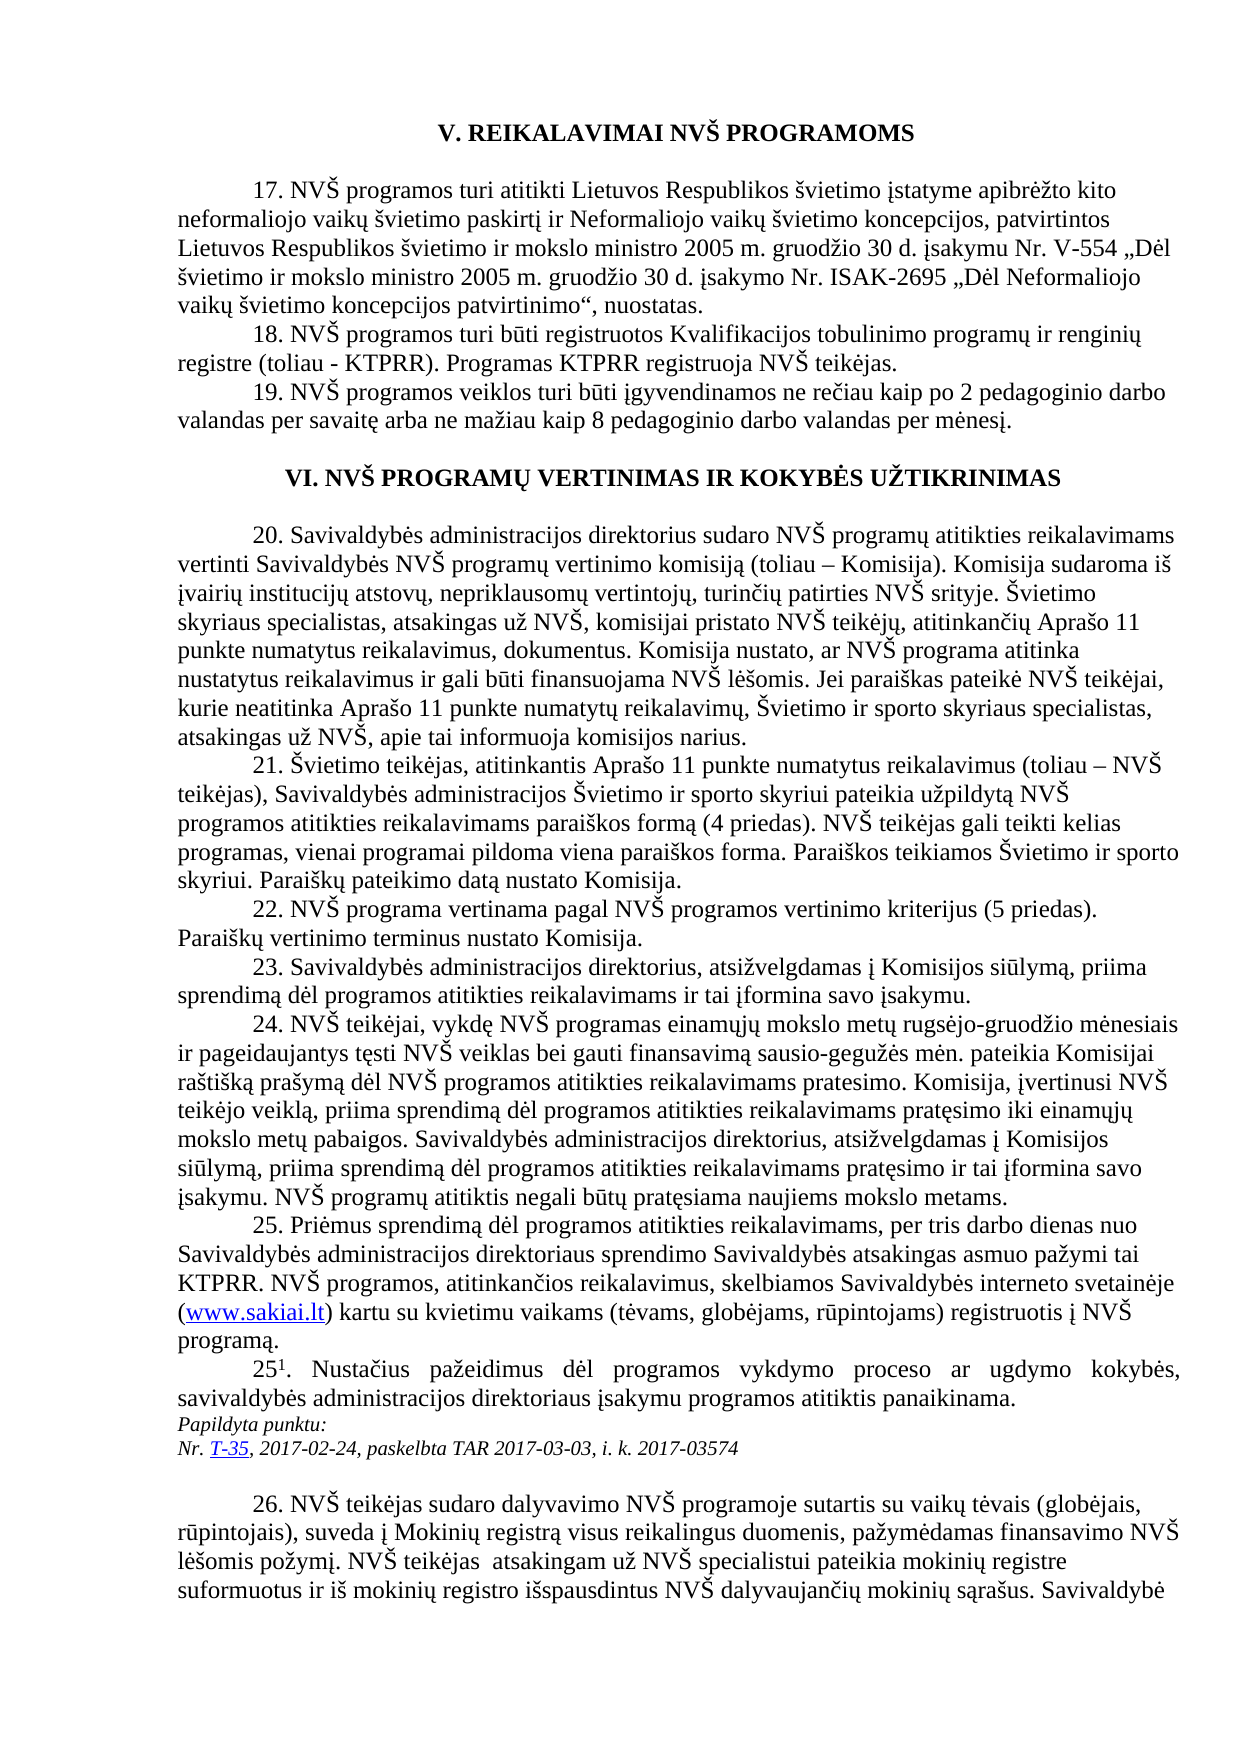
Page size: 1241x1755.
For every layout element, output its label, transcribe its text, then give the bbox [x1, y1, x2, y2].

text V. REIKALAVIMAI NVŠ PROGRAMOMS [177, 118, 1181, 147]
text Nr. T-35, 2017-02-24, paskelbta TAR 2017-03-03, i. k. 2017-03574 [177, 1436, 1181, 1460]
text 26. NVŠ teikėjas sudaro dalyvavimo NVŠ programoje sutartis su vaikų tėvais (globėjais, rūpintojais), suveda į Mokinių registrą visus reikalingus duomenis, pažymėdamas finansavimo NVŠ lėšomis požymį. NVŠ teikėjas atsakingam už NVŠ specialistui pateikia mokinių registre suformuotus ir iš mokinių registro išspausdintus NVŠ dalyvaujančių mokinių sąrašus. Savivaldybė [177, 1489, 1181, 1604]
text 17. NVŠ programos turi atitikti Lietuvos Respublikos švietimo įstatyme apibrėžto kito neformaliojo vaikų švietimo paskirtį ir Neformaliojo vaikų švietimo koncepcijos, patvirtintos Lietuvos Respublikos švietimo ir mokslo ministro 2005 m. gruodžio 30 d. įsakymu Nr. V-554 „Dėl švietimo ir mokslo ministro 2005 m. gruodžio 30 d. įsakymo Nr. ISAK-2695 „Dėl Neformaliojo vaikų švietimo koncepcijos patvirtinimo“, nuostatas. [177, 176, 1181, 319]
text 21. Švietimo teikėjas, atitinkantis Aprašo 11 punkte numatytus reikalavimus (toliau – NVŠ teikėjas), Savivaldybės administracijos Švietimo ir sporto skyriui pateikia užpildytą NVŠ programos atitikties reikalavimams paraiškos formą (4 priedas). NVŠ teikėjas gali teikti kelias programas, vienai programai pildoma viena paraiškos forma. Paraiškos teikiamos Švietimo ir sporto skyriui. Paraiškų pateikimo datą nustato Komisija. [177, 751, 1181, 894]
text 24. NVŠ teikėjai, vykdę NVŠ programas einamųjų mokslo metų rugsėjo-gruodžio mėnesiais ir pageidaujantys tęsti NVŠ veiklas bei gauti finansavimą sausio-gegužės mėn. pateikia Komisijai raštišką prašymą dėl NVŠ programos atitikties reikalavimams pratesimo. Komisija, įvertinusi NVŠ teikėjo veiklą, priima sprendimą dėl programos atitikties reikalavimams pratęsimo iki einamųjų mokslo metų pabaigos. Savivaldybės administracijos direktorius, atsižvelgdamas į Komisijos siūlymą, priima sprendimą dėl programos atitikties reikalavimams pratęsimo ir tai įformina savo įsakymu. NVŠ programų atitiktis negali būtų pratęsiama naujiems mokslo metams. [177, 1009, 1181, 1211]
text 251. Nustačius pažeidimus dėl programos vykdymo proceso ar ugdymo kokybės, savivaldybės administracijos direktoriaus įsakymu programos atitiktis panaikinama. [177, 1354, 1181, 1412]
text 25. Priėmus sprendimą dėl programos atitikties reikalavimams, per tris darbo dienas nuo Savivaldybės administracijos direktoriaus sprendimo Savivaldybės atsakingas asmuo pažymi tai KTPRR. NVŠ programos, atitinkančios reikalavimus, skelbiamos Savivaldybės interneto svetainėje (www.sakiai.lt) kartu su kvietimu vaikams (tėvams, globėjams, rūpintojams) registruotis į NVŠ programą. [177, 1211, 1181, 1354]
text VI. NVŠ PROGRAMŲ VERTINIMAS IR KOKYBĖS UŽTIKRINIMAS [177, 463, 1181, 492]
text Papildyta punktu: [177, 1412, 1181, 1436]
text 19. NVŠ programos veiklos turi būti įgyvendinamos ne rečiau kaip po 2 pedagoginio darbo [177, 377, 1181, 406]
text valandas per savaitę arba ne mažiau kaip 8 pedagoginio darbo valandas per mėnesį. [177, 406, 1181, 434]
text 20. Savivaldybės administracijos direktorius sudaro NVŠ programų atitikties reikalavimams vertinti Savivaldybės NVŠ programų vertinimo komisiją (toliau – Komisija). Komisija sudaroma iš įvairių institucijų atstovų, nepriklausomų vertintojų, turinčių patirties NVŠ srityje. Švietimo skyriaus specialistas, atsakingas už NVŠ, komisijai pristato NVŠ teikėjų, atitinkančių Aprašo 11 punkte numatytus reikalavimus, dokumentus. Komisija nustato, ar NVŠ programa atitinka nustatytus reikalavimus ir gali būti finansuojama NVŠ lėšomis. Jei paraiškas pateikė NVŠ teikėjai, kurie neatitinka Aprašo 11 punkte numatytų reikalavimų, Švietimo ir sporto skyriaus specialistas, atsakingas už NVŠ, apie tai informuoja komisijos narius. [177, 521, 1181, 751]
text 18. NVŠ programos turi būti registruotos Kvalifikacijos tobulinimo programų ir renginių registre (toliau - KTPRR). Programas KTPRR registruoja NVŠ teikėjas. [177, 319, 1181, 377]
text 22. NVŠ programa vertinama pagal NVŠ programos vertinimo kriterijus (5 priedas). Paraiškų vertinimo terminus nustato Komisija. [177, 894, 1181, 952]
text 23. Savivaldybės administracijos direktorius, atsižvelgdamas į Komisijos siūlymą, priima sprendimą dėl programos atitikties reikalavimams ir tai įformina savo įsakymu. [177, 952, 1181, 1009]
